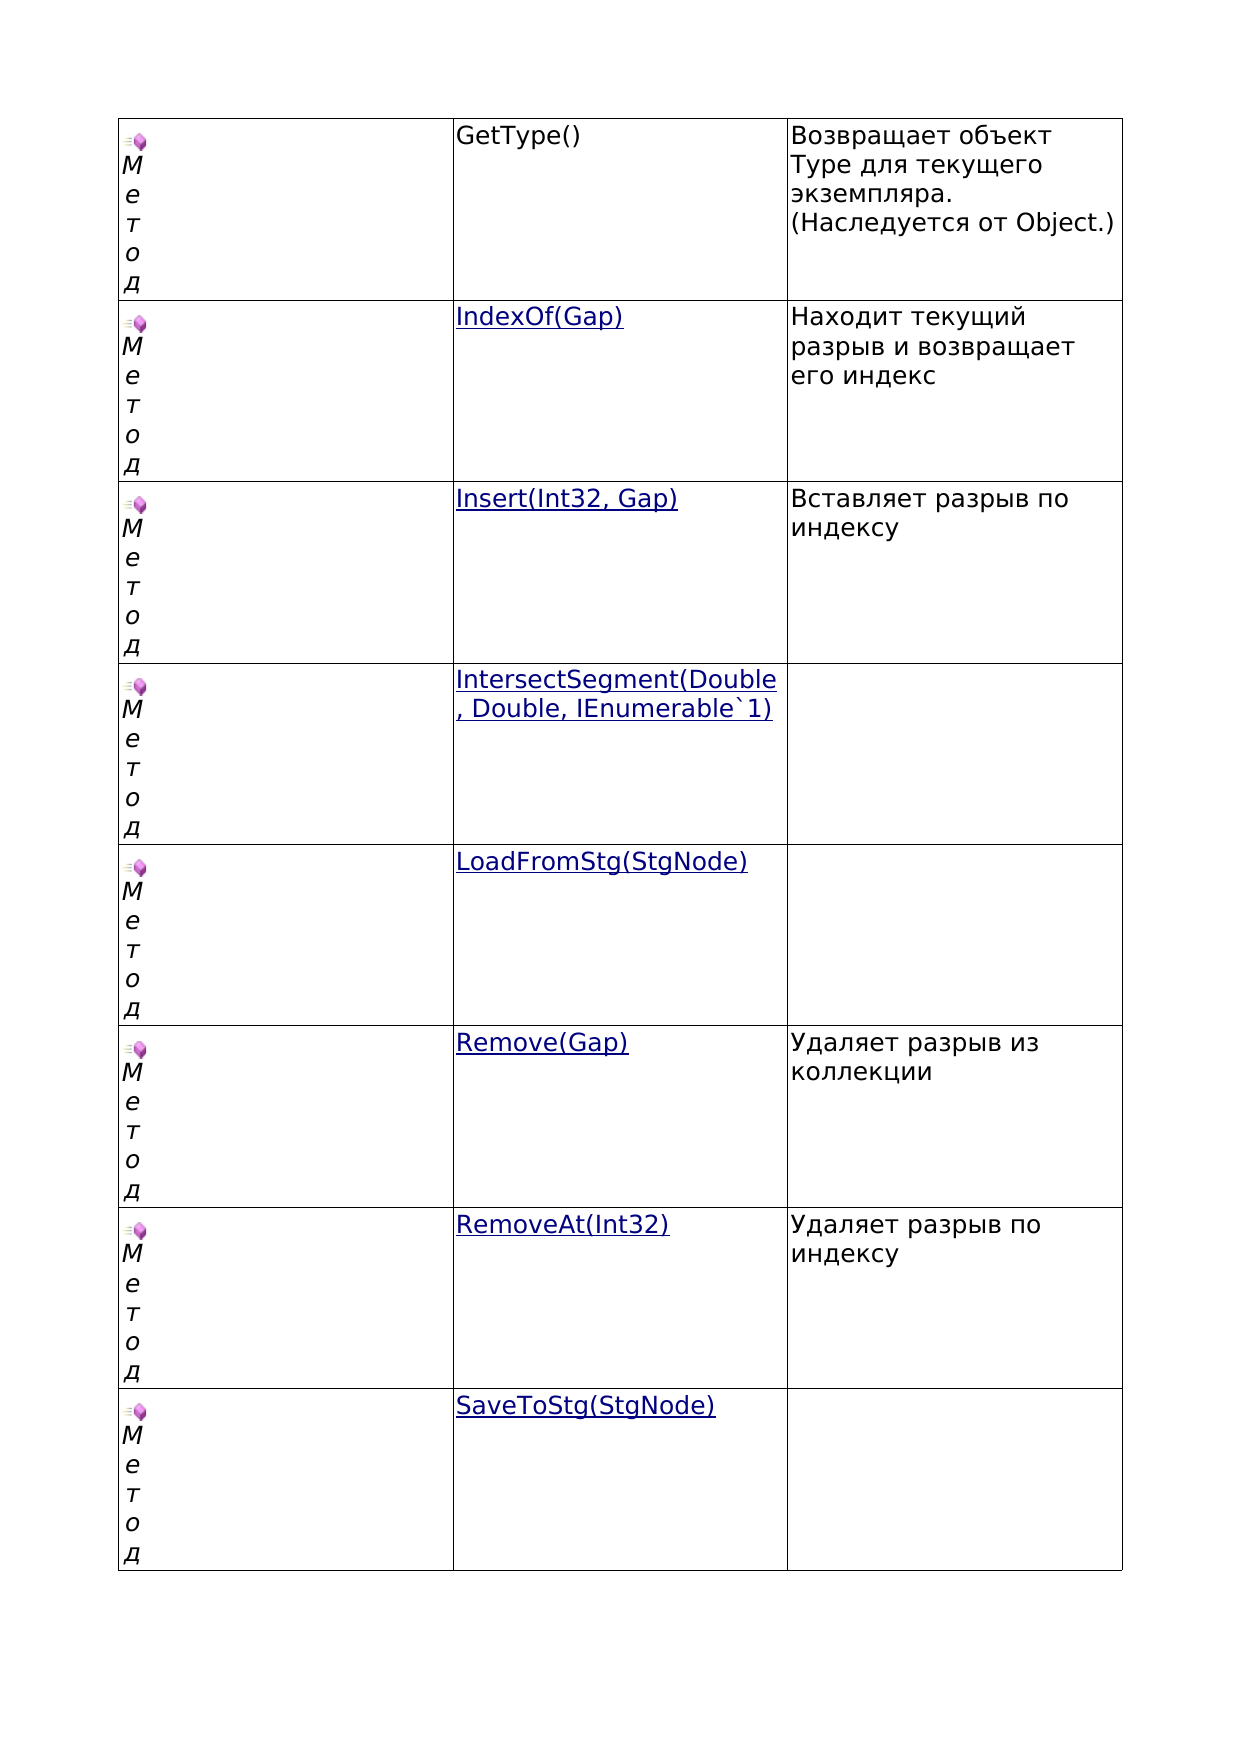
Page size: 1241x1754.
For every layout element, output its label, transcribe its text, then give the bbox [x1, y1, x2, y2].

table_cell Remove(Gap) [454, 1026, 787, 1207]
table_cell [788, 845, 1122, 1025]
table_cell [119, 119, 453, 299]
table_cell Удаляет разрыв из коллекции [788, 1026, 1122, 1207]
table_cell [119, 301, 453, 481]
picture [121, 315, 147, 333]
picture [121, 1222, 147, 1240]
table_cell [119, 1026, 453, 1207]
picture [121, 1041, 147, 1059]
table_cell [788, 1389, 1122, 1570]
picture [121, 133, 147, 151]
table_cell [119, 1389, 453, 1570]
table_cell GetType() [454, 119, 787, 299]
table_cell IntersectSegment(Double, Double, IEnumerable`1) [454, 664, 787, 844]
table_cell Возвращает объект Type для текущего экземпляра. (Наследуется от Object.) [788, 119, 1122, 299]
picture [121, 1403, 147, 1421]
picture [121, 678, 147, 696]
picture [121, 859, 147, 877]
table_cell Insert(Int32, Gap) [454, 482, 787, 662]
table_cell [119, 482, 453, 662]
table_cell [119, 1208, 453, 1388]
table_cell SaveToStg(StgNode) [454, 1389, 787, 1570]
table_cell [788, 664, 1122, 844]
table_cell RemoveAt(Int32) [454, 1208, 787, 1388]
table_cell LoadFromStg(StgNode) [454, 845, 787, 1025]
table_cell IndexOf(Gap) [454, 301, 787, 481]
table_cell [119, 845, 453, 1025]
table_cell Находит текущий разрыв и возвращает его индекс [788, 301, 1122, 481]
table_cell [119, 664, 453, 844]
table_cell Удаляет разрыв по индексу [788, 1208, 1122, 1388]
table_cell Вставляет разрыв по индексу [788, 482, 1122, 662]
picture [121, 496, 147, 514]
